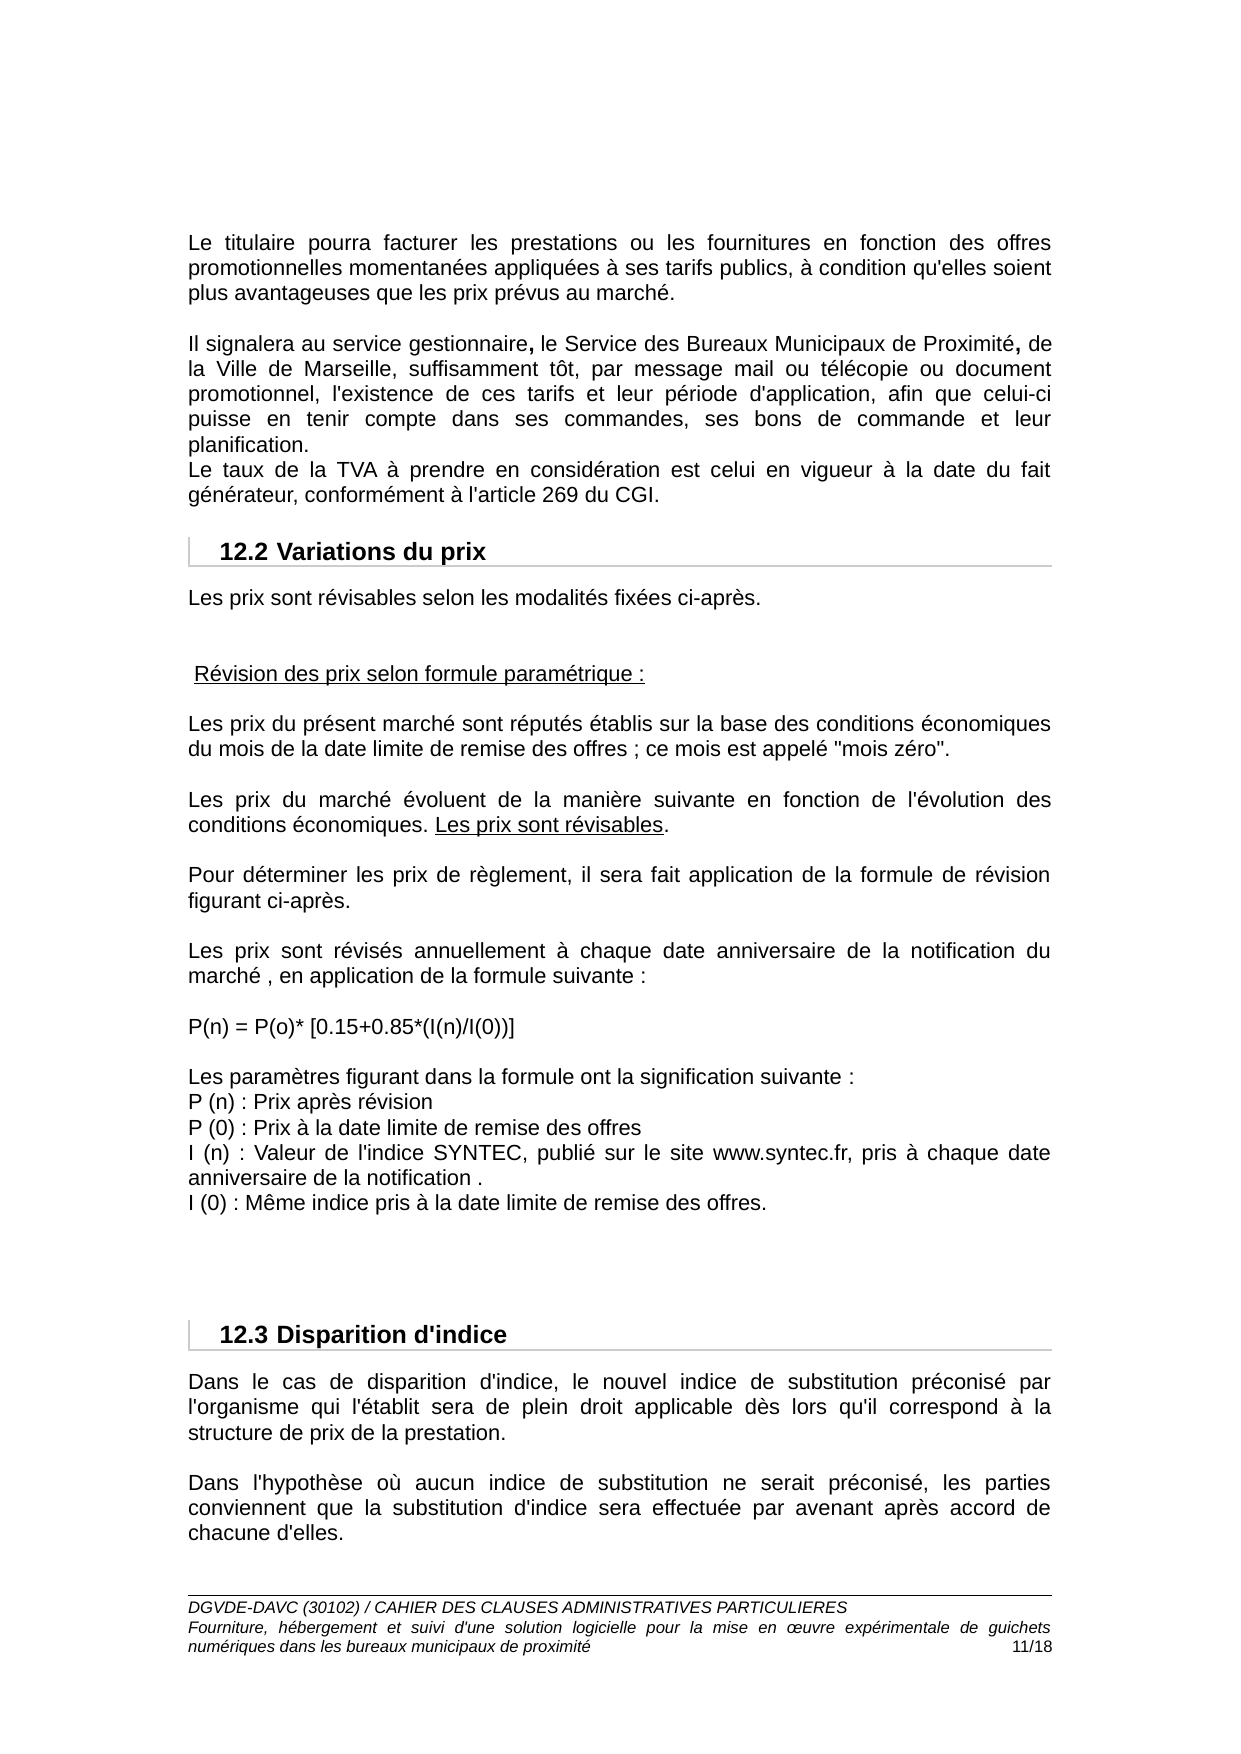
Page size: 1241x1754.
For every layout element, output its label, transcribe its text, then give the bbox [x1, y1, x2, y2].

subtitle Disparition d'indice [190, 1320, 1052, 1349]
text Les prix sont révisés annuellement à chaque date anniversaire de la notification du marché , en application de la formule suivante : [188, 938, 1052, 988]
text Il signalera au service gestionnaire, le Service des Bureaux Municipaux de Proximité, de la Ville de Marseille, suffisamment tôt, par message mail ou télécopie ou document promotionnel, l'existence de ces tarifs et leur période d'application, afin que celui-ci puisse en tenir compte dans ses commandes, ses bons de commande et leur planification. [188, 331, 1052, 457]
text Le taux de la TVA à prendre en considération est celui en vigueur à la date du fait générateur, conformément à l'article 269 du CGI. [188, 457, 1052, 507]
text Les paramètres figurant dans la formule ont la signification suivante : [188, 1064, 1052, 1089]
text P (0) : Prix à la date limite de remise des offres [188, 1114, 1052, 1140]
text Dans le cas de disparition d'indice, le nouvel indice de substitution préconisé par l'organisme qui l'établit sera de plein droit applicable dès lors qu'il correspond à la structure de prix de la prestation. [188, 1369, 1052, 1444]
subtitle Variations du prix [190, 537, 1052, 565]
text Le titulaire pourra facturer les prestations ou les fournitures en fonction des offres promotionnelles momentanées appliquées à ses tarifs publics, à condition qu'elles soient plus avantageuses que les prix prévus au marché. [188, 230, 1052, 305]
text P (n) : Prix après révision [188, 1089, 1052, 1114]
text Révision des prix selon formule paramétrique : [188, 661, 1052, 686]
text Dans l'hypothèse où aucun indice de substitution ne serait préconisé, les parties conviennent que la substitution d'indice sera effectuée par avenant après accord de chacune d'elles. [188, 1470, 1052, 1545]
text Les prix sont révisables selon les modalités fixées ci-après. [188, 585, 1052, 610]
text I (0) : Même indice pris à la date limite de remise des offres. [188, 1190, 1052, 1215]
text P(n) = P(o)* [0.15+0.85*(I(n)/I(0))] [188, 1014, 1052, 1039]
text Les prix du marché évoluent de la manière suivante en fonction de l'évolution des conditions économiques. Les prix sont révisables. [188, 787, 1052, 837]
text Les prix du présent marché sont réputés établis sur la base des conditions économiques du mois de la date limite de remise des offres ; ce mois est appelé "mois zéro". [188, 711, 1052, 762]
text I (n) : Valeur de l'indice SYNTEC, publié sur le site www.syntec.fr, pris à chaque date anniversaire de la notification . [188, 1140, 1052, 1190]
text Pour déterminer les prix de règlement, il sera fait application de la formule de révision figurant ci-après. [188, 862, 1052, 913]
